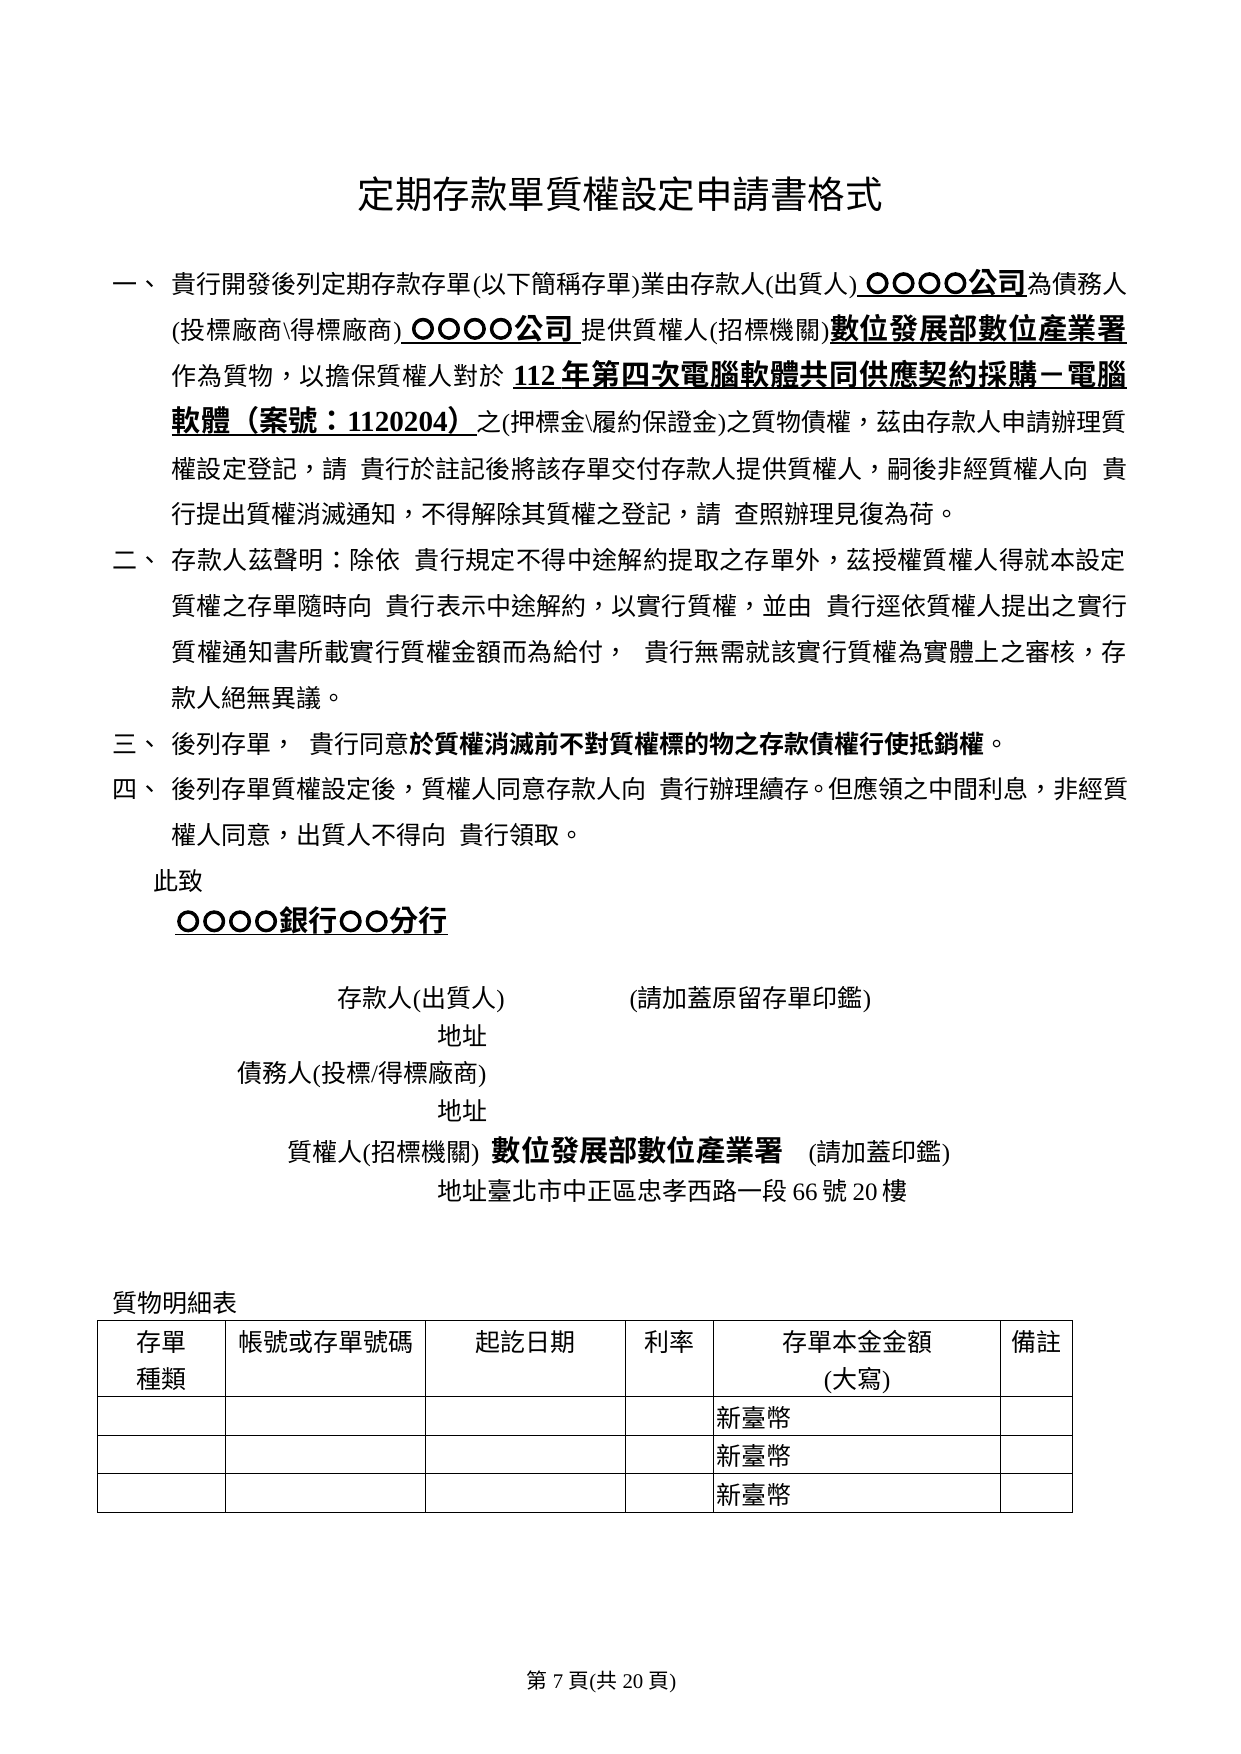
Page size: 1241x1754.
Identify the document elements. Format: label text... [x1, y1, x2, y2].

table_cell [98, 1436, 225, 1473]
table_header 帳號或存單號碼 [226, 1321, 425, 1396]
table_header 起訖日期 [426, 1321, 625, 1396]
table_cell [226, 1474, 425, 1512]
text 地址臺北市中正區忠孝西路一段66號20樓 [112, 1170, 1128, 1207]
table_cell [426, 1397, 625, 1434]
text 銀行分行 [112, 898, 1128, 940]
text 一、 貴行開發後列定期存款存單(以下簡稱存單)業由存款人(出質人) 公司為債務人(投標廠商\得標廠商) 公司 提供質權人(招標機關)數位發展部數位產業署作為質物，以擔保質權人對於 112年第四次電腦軟體共同供應契約採購－電腦軟體（案號：1120204）之(押標金\履約保證金)之質物債權，茲由存款人申請辦理質權設定登記，請 貴行於註記後將該存單交付存款人提供質權人，嗣後非經質權人向 貴行提出質權消滅通知，不得解除其質權之登記，請 查照辦理見復為荷。 [112, 256, 1128, 531]
table_cell [626, 1474, 713, 1512]
table_cell [626, 1436, 713, 1473]
text 質權人(招標機關) 數位發展部數位產業署 (請加蓋印鑑) [112, 1128, 1128, 1170]
text 存款人(出質人) (請加蓋原留存單印鑑) [113, 978, 1128, 1015]
table_header 備註 [1001, 1321, 1072, 1396]
text 四、 後列存單質權設定後，質權人同意存款人向 貴行辦理續存。但應領之中間利息，非經質權人同意，出質人不得向 貴行領取。 [112, 760, 1128, 852]
table_cell [1001, 1474, 1072, 1512]
text 質物明細表 [112, 1282, 1128, 1320]
table_header 存單本金金額 (大寫) [714, 1321, 1000, 1396]
table_cell [426, 1474, 625, 1512]
table_cell [1001, 1397, 1072, 1434]
table_cell [226, 1436, 425, 1473]
text 地址 [112, 1015, 1128, 1053]
table_cell 新臺幣 [714, 1474, 1000, 1512]
text 地址 [112, 1090, 1128, 1128]
table_cell [426, 1436, 625, 1473]
text 定期存款單質權設定申請書格式 [112, 164, 1128, 219]
text 三、 後列存單， 貴行同意於質權消滅前不對質權標的物之存款債權行使抵銷權。 [112, 714, 1128, 760]
text 債務人(投標/得標廠商) [112, 1053, 1128, 1090]
table_header 存單 種類 [98, 1321, 225, 1396]
table_cell [1001, 1436, 1072, 1473]
table_header 利率 [626, 1321, 713, 1396]
table_cell [98, 1474, 225, 1512]
table_cell [98, 1397, 225, 1434]
table_cell [626, 1397, 713, 1434]
table_cell 新臺幣 [714, 1436, 1000, 1473]
text 此致 [154, 852, 1128, 898]
table_cell 新臺幣 [714, 1397, 1000, 1434]
text 二、 存款人茲聲明：除依 貴行規定不得中途解約提取之存單外，茲授權質權人得就本設定質權之存單隨時向 貴行表示中途解約，以實行質權，並由 貴行逕依質權人提出之實行質權通知書所載實行質權金額而為給付， 貴行無需就該實行質權為實體上之審核，存款人絕無異議。 [112, 531, 1128, 714]
table_cell [226, 1397, 425, 1434]
